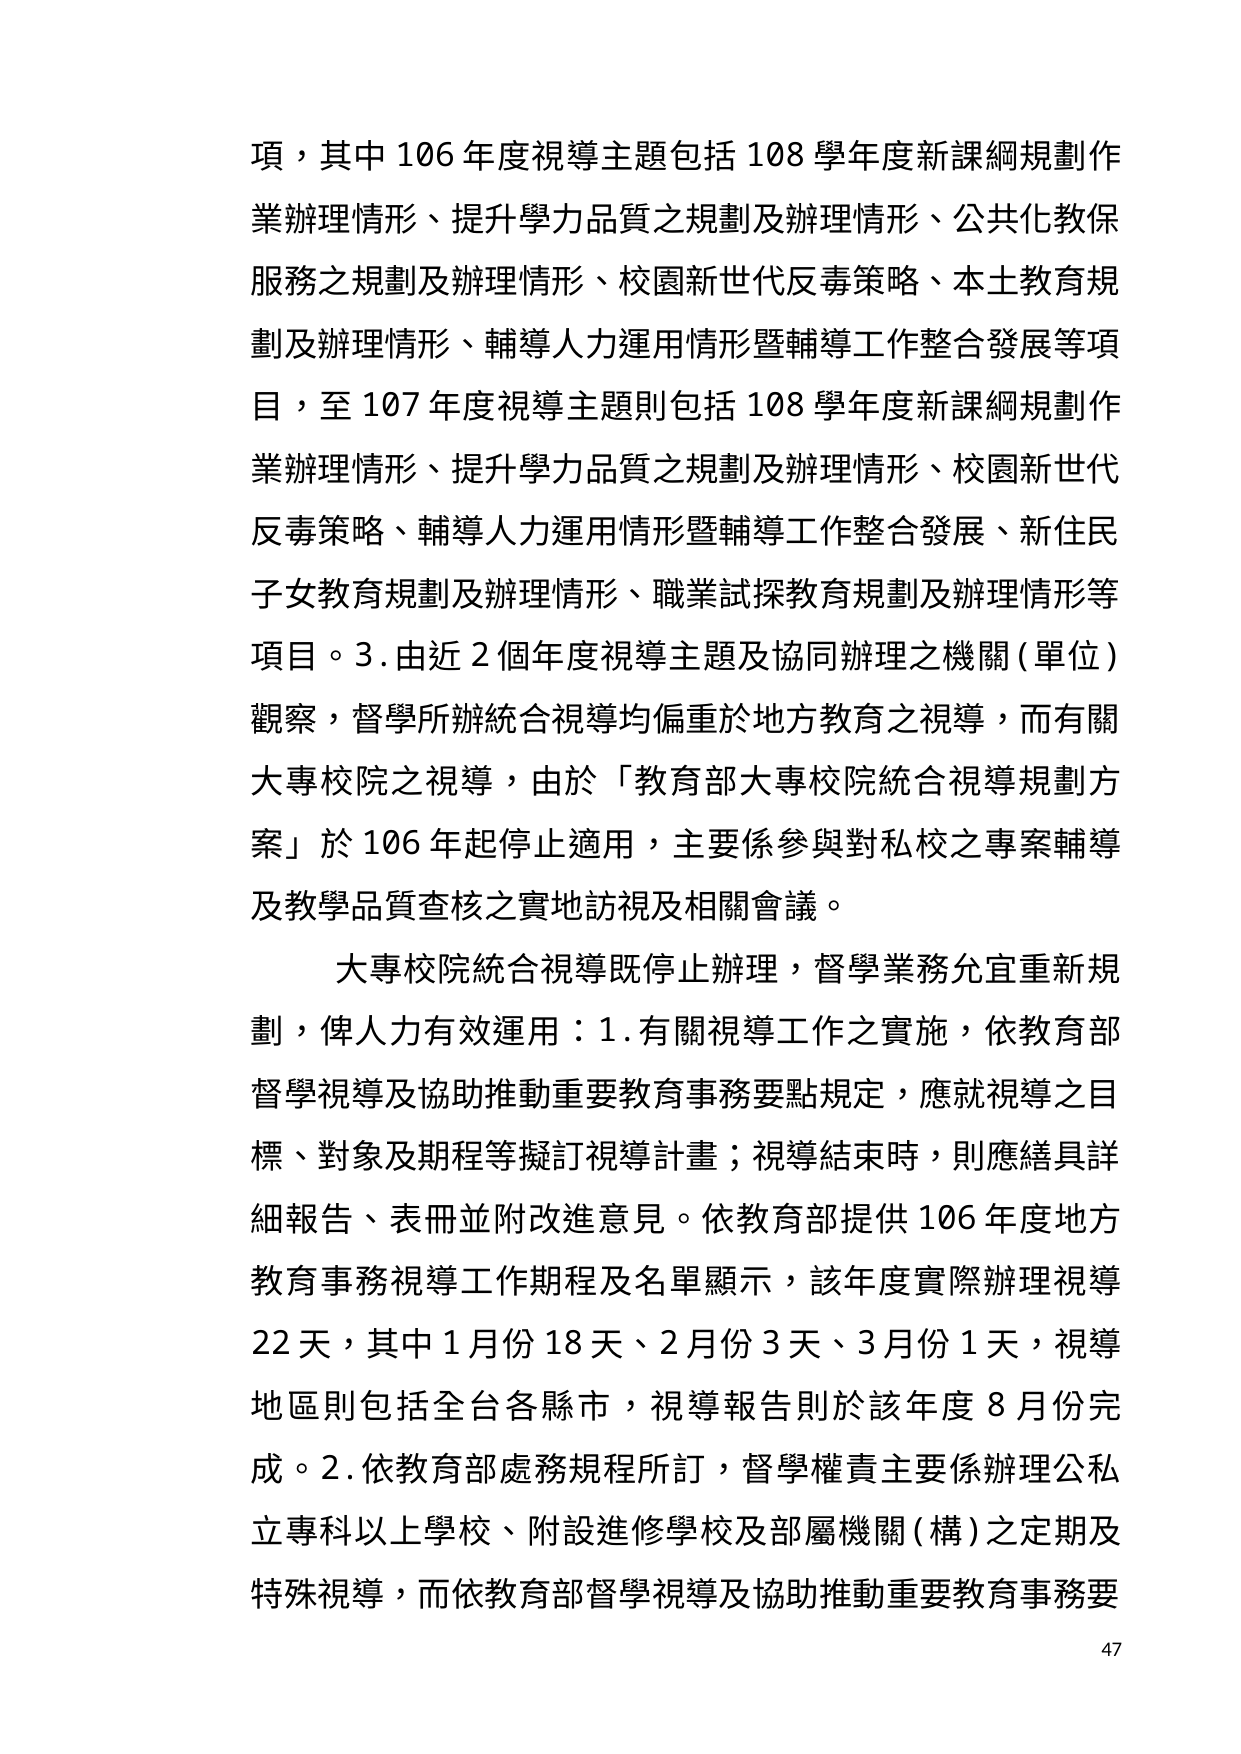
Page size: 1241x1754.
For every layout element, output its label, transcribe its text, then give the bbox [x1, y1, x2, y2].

text 大專校院統合視導既停止辦理，督學業務允宜重新規劃，俾人力有效運用：1.有關視導工作之實施，依教育部督學視導及協助推動重要教育事務要點規定，應就視導之目標、對象及期程等擬訂視導計畫；視導結束時，則應繕具詳細報告、表冊並附改進意見。依教育部提供106年度地方教育事務視導工作期程及名單顯示，該年度實際辦理視導22天，其中1月份18天、2月份3天、3月份1天，視導地區則包括全台各縣市，視導報告則於該年度8月份完成。2.依教育部處務規程所訂，督學權責主要係辦理公私立專科以上學校、附設進修學校及部屬機關(構)之定期及特殊視導，而依教育部督學視導及協助推動重要教育事務要 [251, 925, 1122, 1612]
text 項，其中106年度視導主題包括108學年度新課綱規劃作業辦理情形、提升學力品質之規劃及辦理情形、公共化教保服務之規劃及辦理情形、校園新世代反毒策略、本土教育規劃及辦理情形、輔導人力運用情形暨輔導工作整合發展等項目，至107年度視導主題則包括108學年度新課綱規劃作業辦理情形、提升學力品質之規劃及辦理情形、校園新世代反毒策略、輔導人力運用情形暨輔導工作整合發展、新住民子女教育規劃及辦理情形、職業試探教育規劃及辦理情形等項目。3.由近2個年度視導主題及協同辦理之機關(單位)觀察，督學所辦統合視導均偏重於地方教育之視導，而有關大專校院之視導，由於「教育部大專校院統合視導規劃方案」於106年起停止適用，主要係參與對私校之專案輔導及教學品質查核之實地訪視及相關會議。 [251, 112, 1122, 925]
